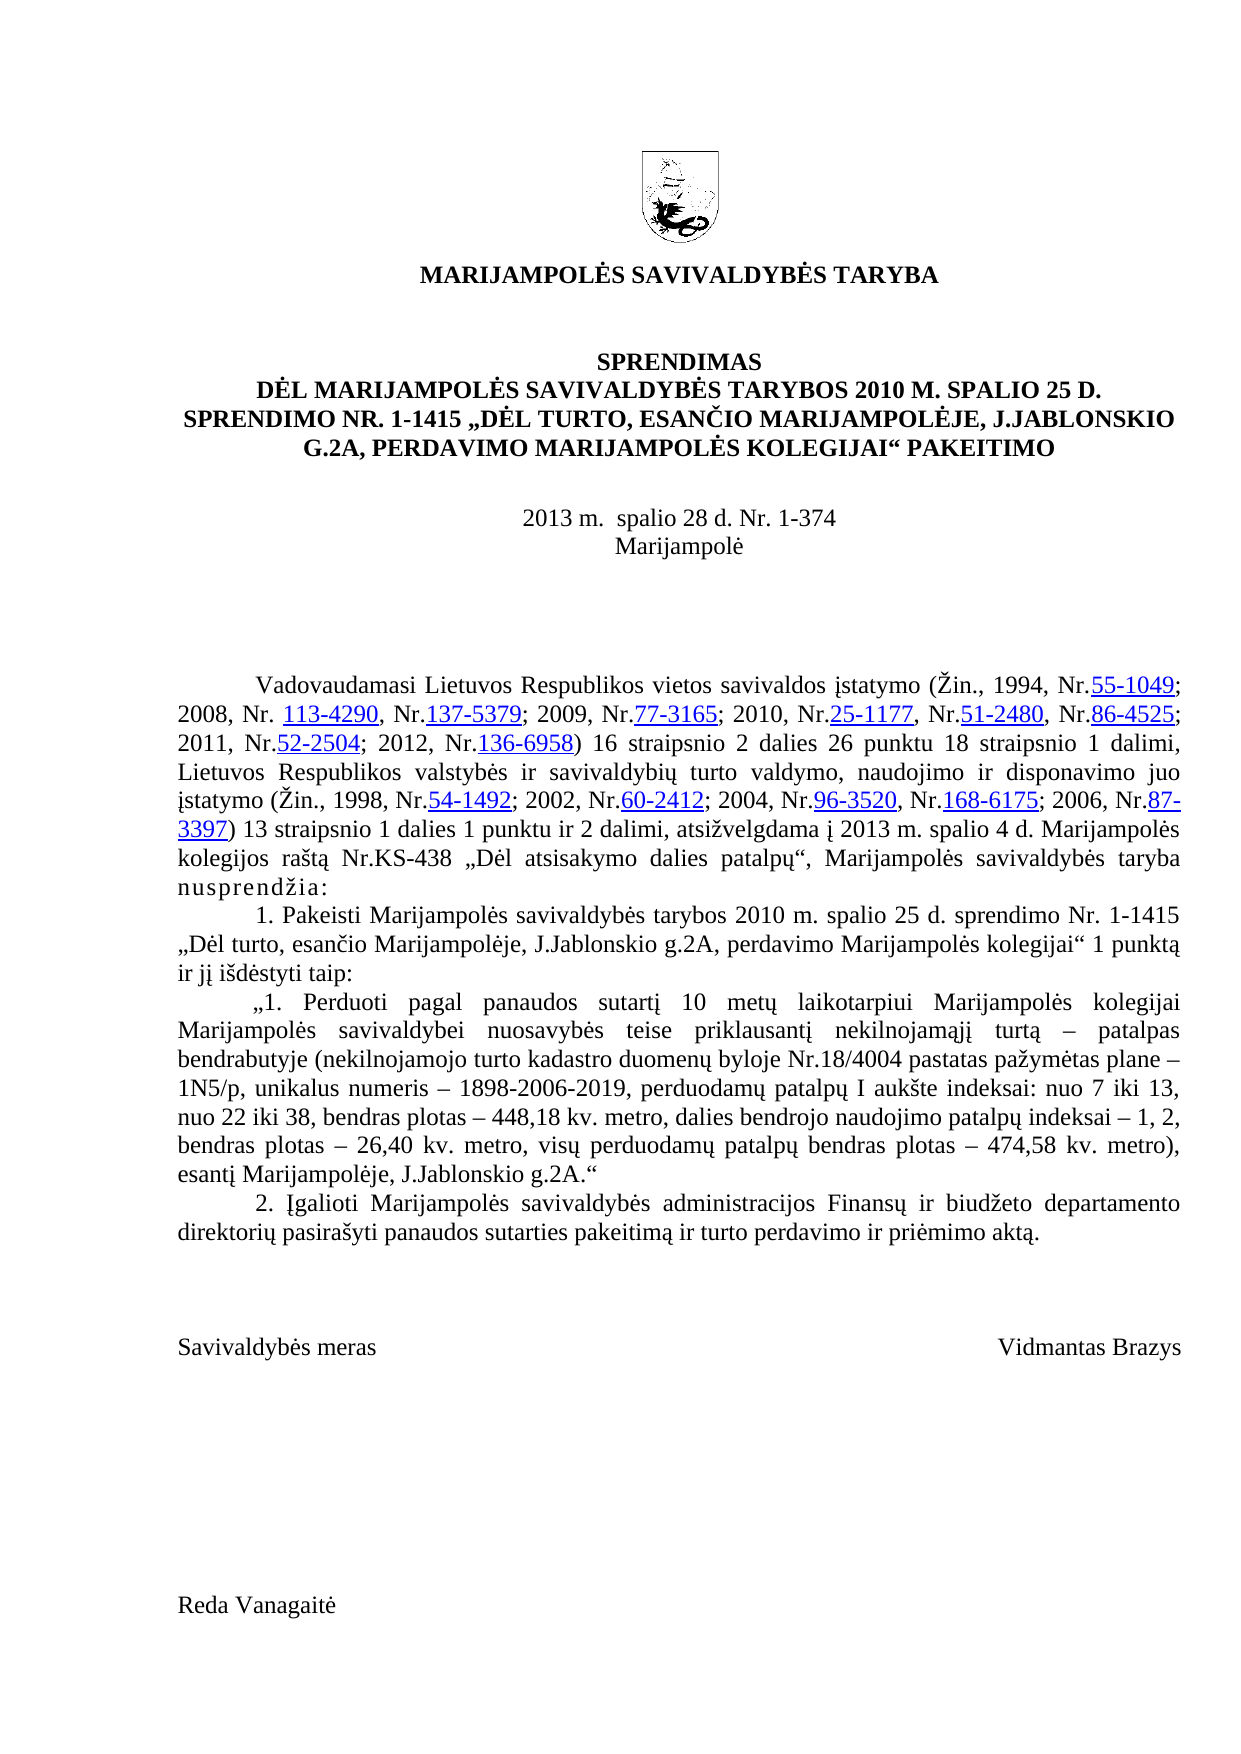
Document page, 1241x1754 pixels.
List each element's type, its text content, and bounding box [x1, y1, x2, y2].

text DĖL MARIJAMPOLĖS SAVIVALDYBĖS TARYBOS 2010 M. SPALIO 25 D. SPRENDIMO NR. 1-1415 „DĖL TURTO, ESANČIO MARIJAMPOLĖJE, J.JABLONSKIO G.2A, PERDAVIMO MARIJAMPOLĖS KOLEGIJAI“ PAKEITIMO [177, 376, 1181, 462]
text Marijampolė [177, 531, 1181, 560]
text Reda Vanagaitė [177, 1590, 1181, 1619]
text MARIJAMPOLĖS SAVIVALDYBĖS TARYBA [177, 261, 1181, 289]
table_header [827, 1332, 842, 1360]
text „1. Perduoti pagal panaudos sutartį 10 metų laikotarpiui Marijampolės kolegijai Marijampolės savivaldybei nuosavybės teise priklausantį nekilnojamąjį turtą – patalpas bendrabutyje (nekilnojamojo turto kadastro duomenų byloje Nr.18/4004 pastatas pažymėtas plane – 1N5/p, unikalus numeris – 1898-2006-2019, perduodamų patalpų I aukšte indeksai: nuo 7 iki 13, nuo 22 iki 38, bendras plotas – 448,18 kv. metro, dalies bendrojo naudojimo patalpų indeksai – 1, 2, bendras plotas – 26,40 kv. metro, visų perduodamų patalpų bendras plotas – 474,58 kv. metro), esantį Marijampolėje, J.Jablonskio g.2A.“ [177, 987, 1181, 1188]
text 2. Įgalioti Marijampolės savivaldybės administracijos Finansų ir biudžeto departamento direktorių pasirašyti panaudos sutarties pakeitimą ir turto perdavimo ir priėmimo aktą. [177, 1188, 1181, 1245]
text 1. Pakeisti Marijampolės savivaldybės tarybos 2010 m. spalio 25 d. sprendimo Nr. 1-1415 „Dėl turto, esančio Marijampolėje, J.Jablonskio g.2A, perdavimo Marijampolės kolegijai“ 1 punktą ir jį išdėstyti taip: [177, 900, 1181, 987]
text 2013 m. spalio 28 d. Nr. 1-374 [177, 503, 1181, 531]
table_header Savivaldybės meras [177, 1332, 827, 1360]
text SPRENDIMAS [177, 347, 1181, 376]
table_header Vidmantas Brazys [842, 1332, 1181, 1360]
text Vadovaudamasi Lietuvos Respublikos vietos savivaldos įstatymo (Žin., 1994, Nr.55-1049; 2008, Nr. 113-4290, Nr.137-5379; 2009, Nr.77-3165; 2010, Nr.25-1177, Nr.51-2480, Nr.86-4525; 2011, Nr.52-2504; 2012, Nr.136-6958) 16 straipsnio 2 dalies 26 punktu 18 straipsnio 1 dalimi, Lietuvos Respublikos valstybės ir savivaldybių turto valdymo, naudojimo ir disponavimo juo įstatymo (Žin., 1998, Nr.54-1492; 2002, Nr.60-2412; 2004, Nr.96-3520, Nr.168-6175; 2006, Nr.87-3397) 13 straipsnio 1 dalies 1 punktu ir 2 dalimi, atsižvelgdama į 2013 m. spalio 4 d. Marijampolės kolegijos raštą Nr.KS-438 „Dėl atsisakymo dalies patalpų“, Marijampolės savivaldybės taryba nusprendžia: [177, 670, 1181, 900]
